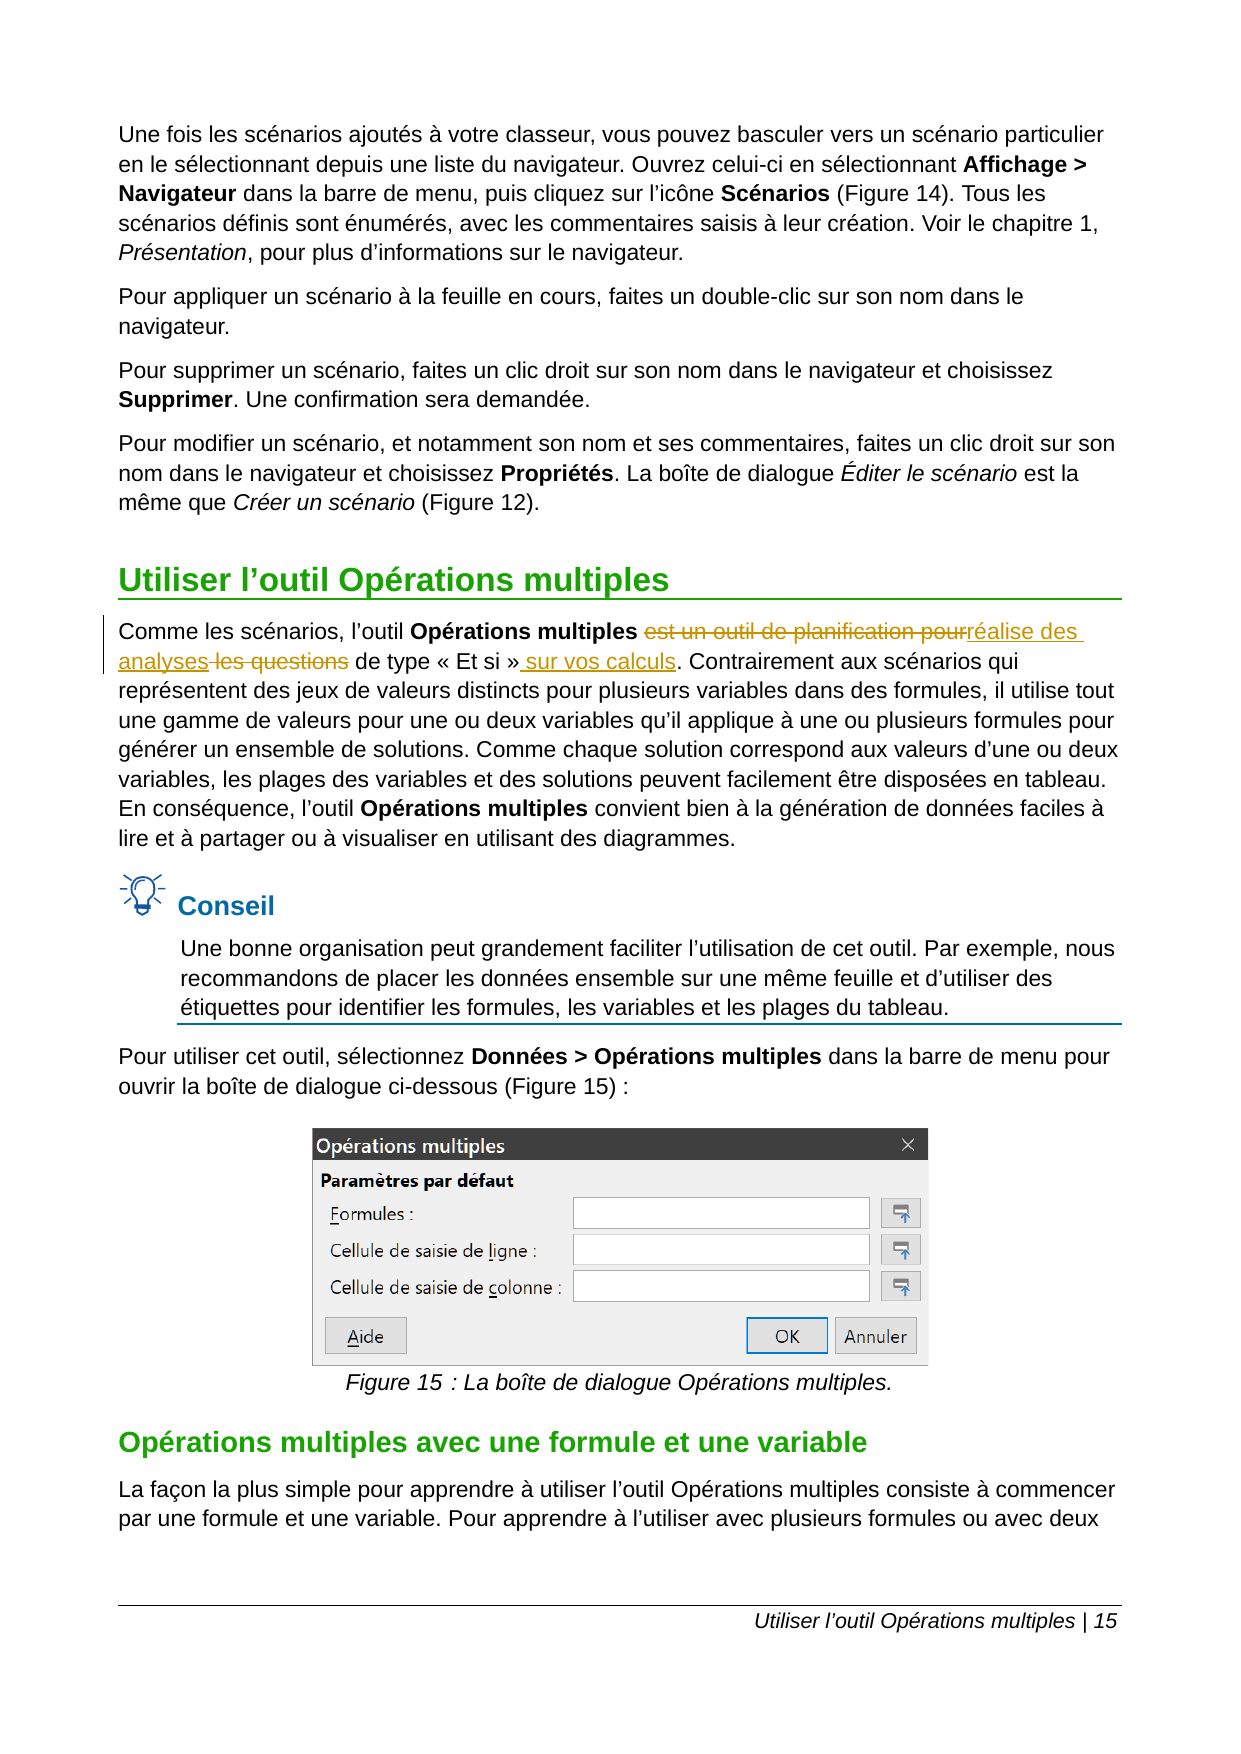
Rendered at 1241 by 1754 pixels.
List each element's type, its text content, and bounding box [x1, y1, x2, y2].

subtitle Utiliser l’outil Opérations multiples [118, 560, 1122, 598]
text Figure 15 : La boîte de dialogue Opérations multiples. [118, 1366, 1122, 1395]
text Une fois les scénarios ajoutés à votre classeur, vous pouvez basculer vers un scénario particulier en le sélectionnant depuis une liste du navigateur. Ouvrez celui-ci en sélectionnant Affichage > Navigateur dans la barre de menu, puis cliquez sur l’icône Scénarios (Figure 14). Tous les scénarios définis sont énumérés, avec les commentaires saisis à leur création. Voir le chapitre 1, Présentation, pour plus d’informations sur le navigateur. [118, 118, 1122, 266]
text Comme les scénarios, l’outil Opérations multiples réalise des analyses de type « Et si » sur vos calculs. Contrairement aux scénarios qui représentent des jeux de valeurs distincts pour plusieurs variables dans des formules, il utilise tout une gamme de valeurs pour une ou deux variables qu’il applique à une ou plusieurs formules pour générer un ensemble de solutions. Comme chaque solution correspond aux valeurs d’une ou deux variables, les plages des variables et des solutions peuvent facilement être disposées en tableau. En conséquence, l’outil Opérations multiples convient bien à la génération de données faciles à lire et à partager ou à visualiser en utilisant des diagrammes. [118, 615, 1122, 851]
text Pour modifier un scénario, et notamment son nom et ses commentaires, faites un clic droit sur son nom dans le navigateur et choisissez Propriétés. La boîte de dialogue Éditer le scénario est la même que Créer un scénario (Figure 12). [118, 427, 1122, 516]
text Pour utiliser cet outil, sélectionnez Données > Opérations multiples dans la barre de menu pour ouvrir la boîte de dialogue ci-dessous (Figure 15) : [118, 1040, 1122, 1099]
text La façon la plus simple pour apprendre à utiliser l’outil Opérations multiples consiste à commencer par une formule et une variable. Pour apprendre à l’utiliser avec plusieurs formules ou avec deux [118, 1473, 1122, 1532]
text Pour supprimer un scénario, faites un clic droit sur son nom dans le navigateur et choisissez Supprimer. Une confirmation sera demandée. [118, 354, 1122, 413]
subtitle Opérations multiples avec une formule et une variable [118, 1424, 1122, 1458]
picture [312, 1128, 929, 1366]
text Une bonne organisation peut grandement faciliter l’utilisation de cet outil. Par exemple, nous recommandons de placer les données ensemble sur une même feuille et d’utiliser des étiquettes pour identifier les formules, les variables et les plages du tableau. [177, 929, 1122, 1023]
text Pour appliquer un scénario à la feuille en cours, faites un double-clic sur son nom dans le navigateur. [118, 280, 1122, 339]
list Conseil [118, 873, 1122, 922]
